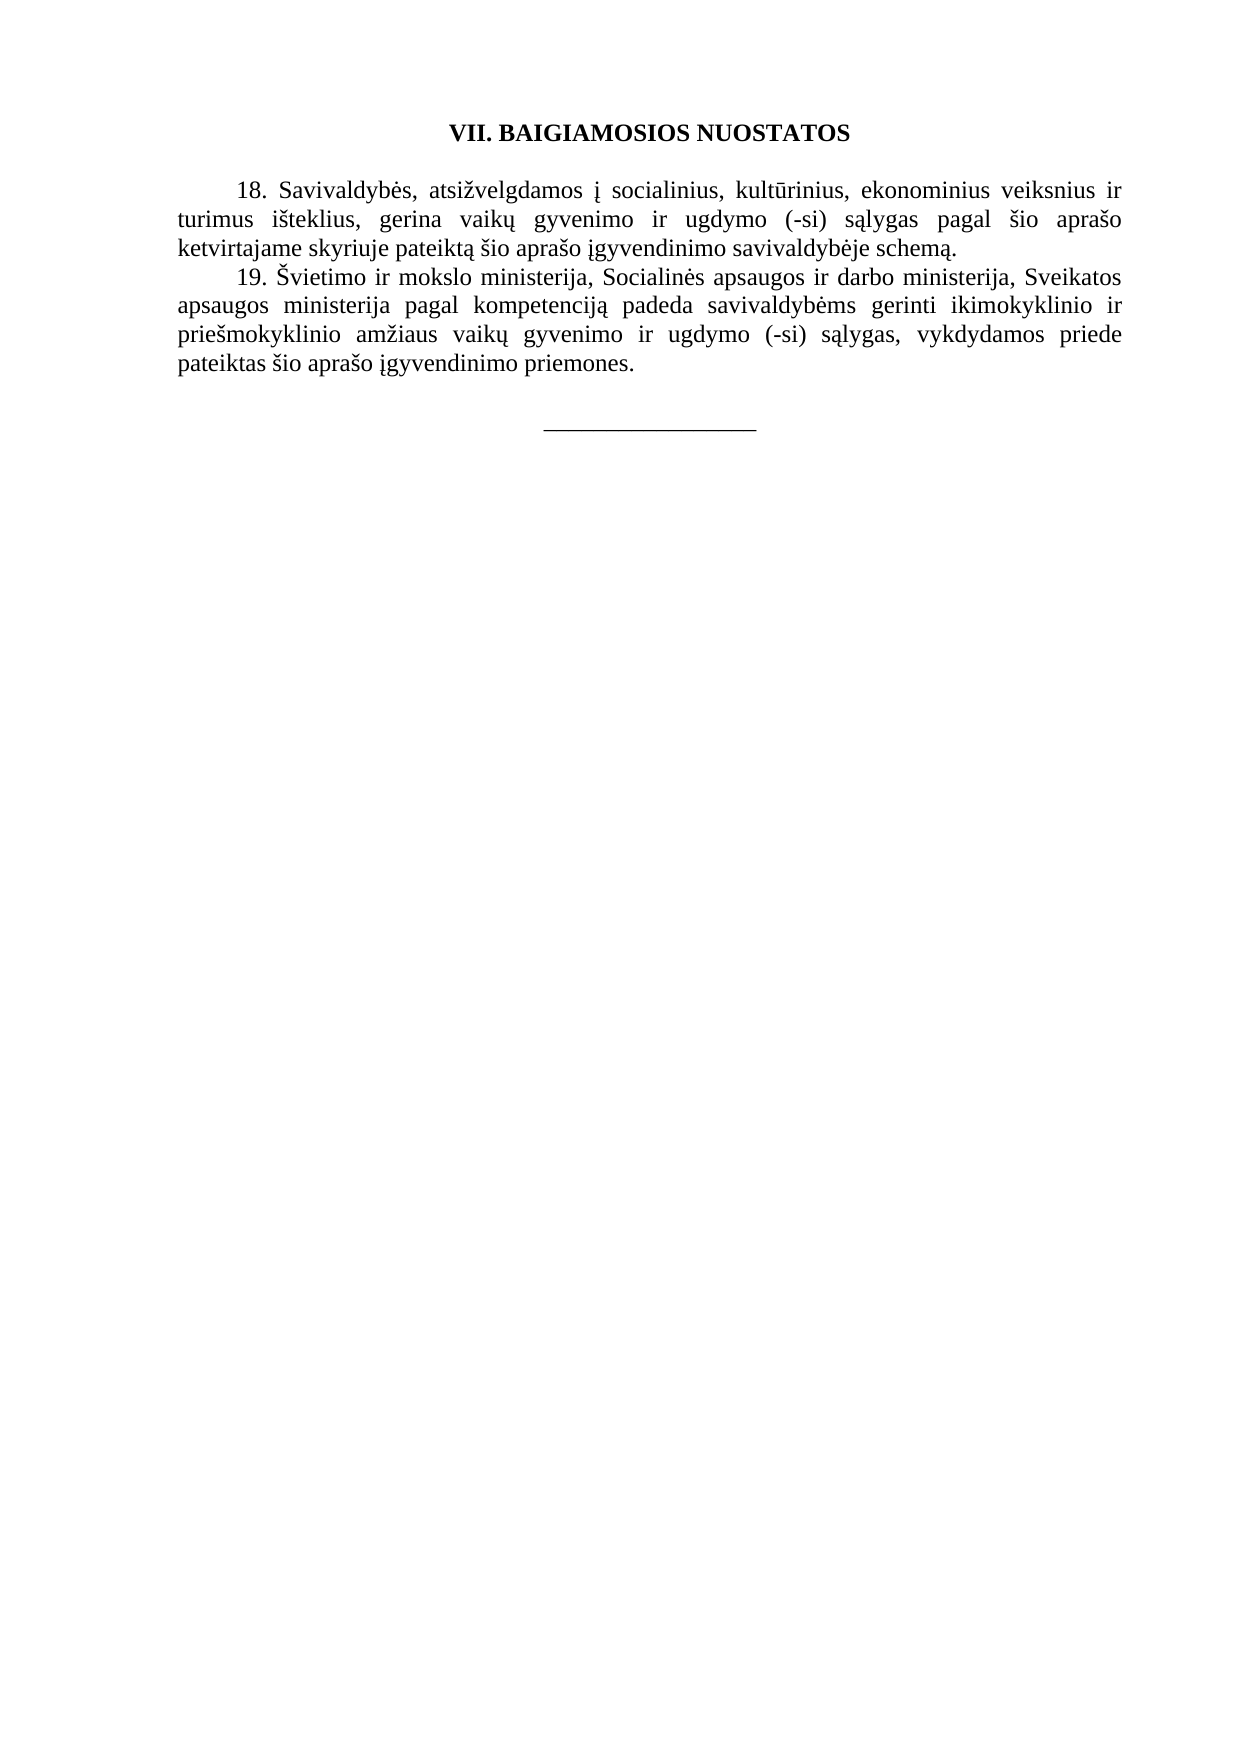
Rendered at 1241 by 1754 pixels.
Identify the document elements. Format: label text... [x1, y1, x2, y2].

text VII. BAIGIAMOSIOS NUOSTATOS [177, 118, 1122, 147]
text 19. Švietimo ir mokslo ministerija, Socialinės apsaugos ir darbo ministerija, Sveikatos apsaugos ministerija pagal kompetenciją padeda savivaldybėms gerinti ikimokyklinio ir priešmokyklinio amžiaus vaikų gyvenimo ir ugdymo (-si) sąlygas, vykdydamos priede pateiktas šio aprašo įgyvendinimo priemones. [177, 262, 1122, 377]
text _________________ [177, 406, 1122, 434]
text 18. Savivaldybės, atsižvelgdamos į socialinius, kultūrinius, ekonominius veiksnius ir turimus išteklius, gerina vaikų gyvenimo ir ugdymo (-si) sąlygas pagal šio aprašo ketvirtajame skyriuje pateiktą šio aprašo įgyvendinimo savivaldybėje schemą. [177, 176, 1122, 262]
